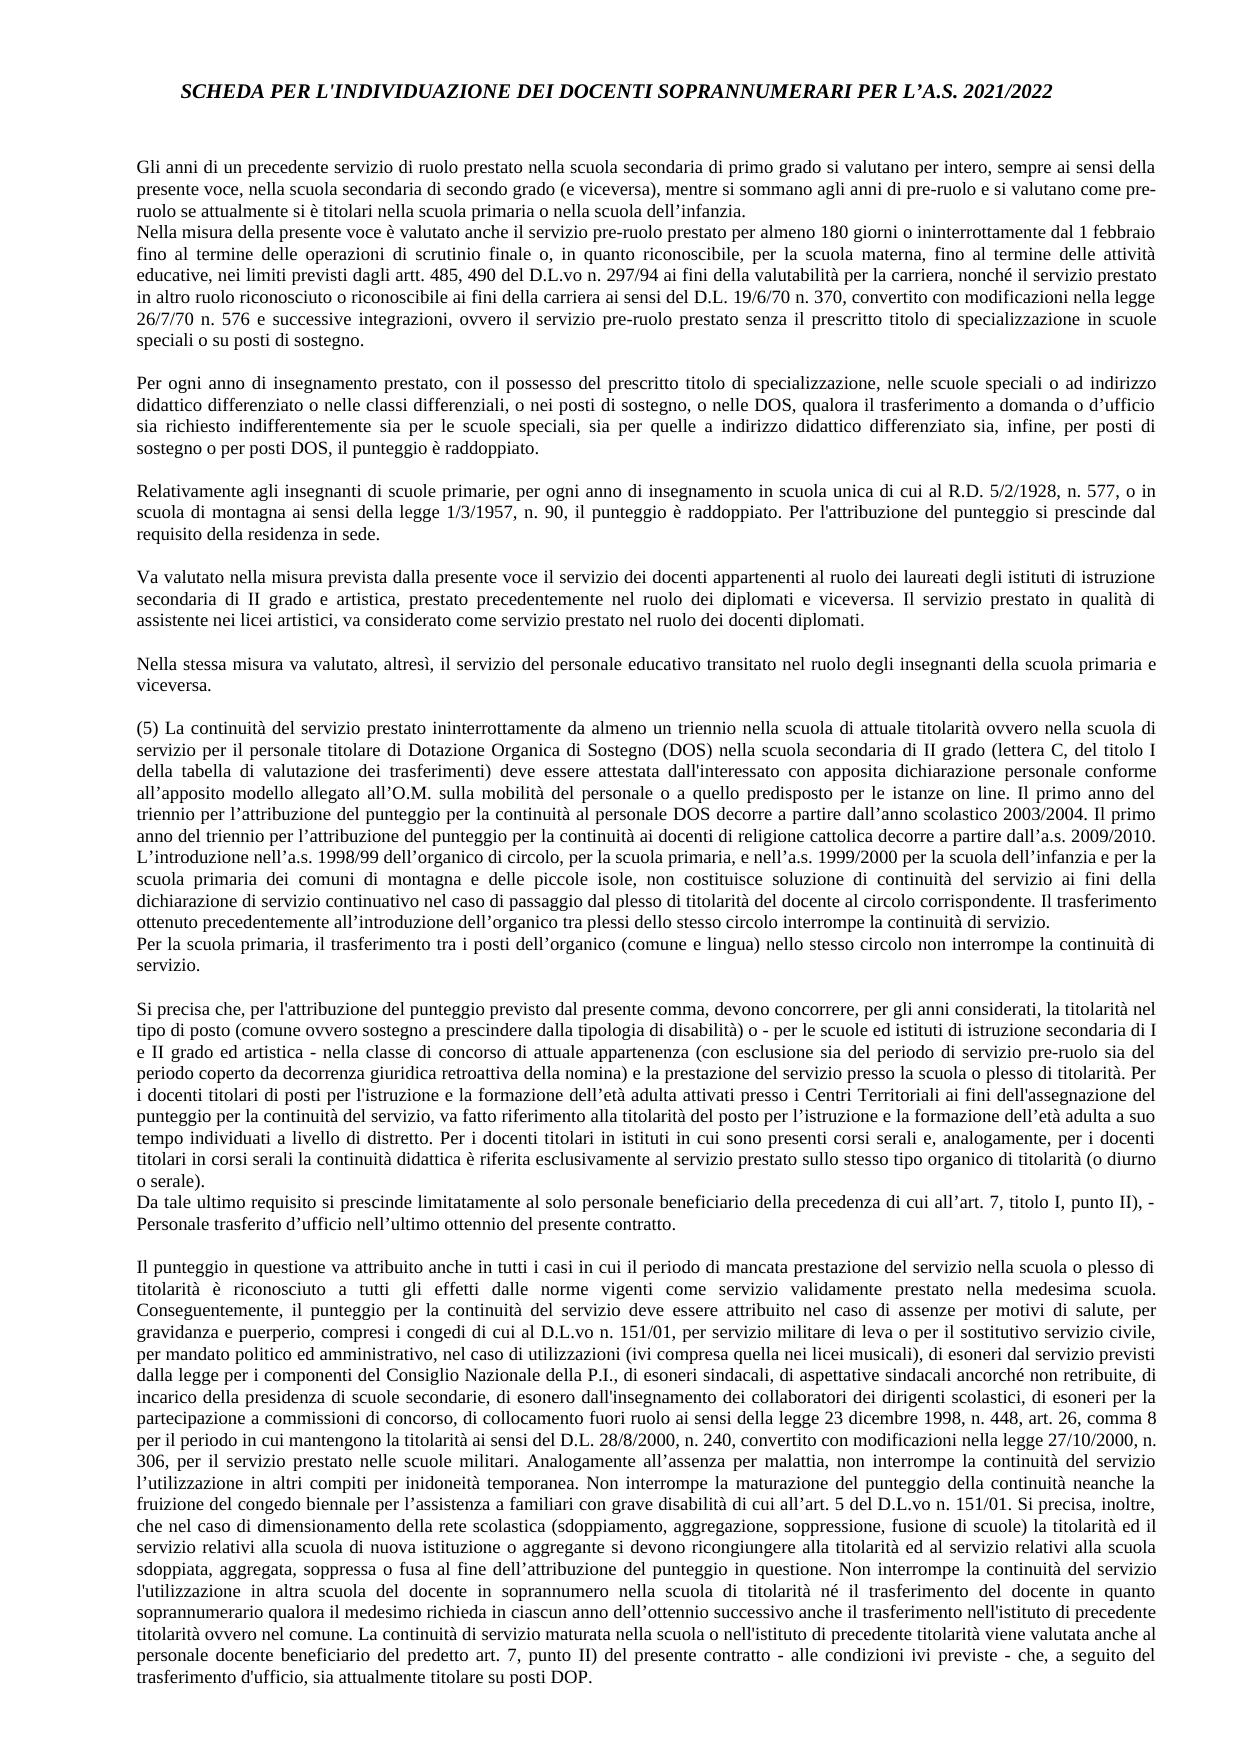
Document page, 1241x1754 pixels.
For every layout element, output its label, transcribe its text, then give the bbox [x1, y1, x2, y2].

text Per la scuola primaria, il trasferimento tra i posti dell’organico (comune e lingua) nello stesso circolo non interrompe la continuità di servizio. [136, 933, 1158, 976]
text Va valutato nella misura prevista dalla presente voce il servizio dei docenti appartenenti al ruolo dei laureati degli istituti di istruzione secondaria di II grado e artistica, prestato precedentemente nel ruolo dei diplomati e viceversa. Il servizio prestato in qualità di assistente nei licei artistici, va considerato come servizio prestato nel ruolo dei docenti diplomati. [136, 566, 1158, 631]
text Gli anni di un precedente servizio di ruolo prestato nella scuola secondaria di primo grado si valutano per intero, sempre ai sensi della presente voce, nella scuola secondaria di secondo grado (e viceversa), mentre si sommano agli anni di pre-ruolo e si valutano come pre-ruolo se attualmente si è titolari nella scuola primaria o nella scuola dell’infanzia. [136, 156, 1158, 221]
text Si precisa che, per l'attribuzione del punteggio previsto dal presente comma, devono concorrere, per gli anni considerati, la titolarità nel tipo di posto (comune ovvero sostegno a prescindere dalla tipologia di disabilità) o - per le scuole ed istituti di istruzione secondaria di I e II grado ed artistica - nella classe di concorso di attuale appartenenza (con esclusione sia del periodo di servizio pre-ruolo sia del periodo coperto da decorrenza giuridica retroattiva della nomina) e la prestazione del servizio presso la scuola o plesso di titolarità. Per i docenti titolari di posti per l'istruzione e la formazione dell’età adulta attivati presso i Centri Territoriali ai fini dell'assegnazione del punteggio per la continuità del servizio, va fatto riferimento alla titolarità del posto per l’istruzione e la formazione dell’età adulta a suo tempo individuati a livello di distretto. Per i docenti titolari in istituti in cui sono presenti corsi serali e, analogamente, per i docenti titolari in corsi serali la continuità didattica è riferita esclusivamente al servizio prestato sullo stesso tipo organico di titolarità (o diurno o serale). [136, 997, 1158, 1191]
text (5) La continuità del servizio prestato ininterrottamente da almeno un triennio nella scuola di attuale titolarità ovvero nella scuola di servizio per il personale titolare di Dotazione Organica di Sostegno (DOS) nella scuola secondaria di II grado (lettera C, del titolo I della tabella di valutazione dei trasferimenti) deve essere attestata dall'interessato con apposita dichiarazione personale conforme all’apposito modello allegato all’O.M. sulla mobilità del personale o a quello predisposto per le istanze on line. Il primo anno del triennio per l’attribuzione del punteggio per la continuità al personale DOS decorre a partire dall’anno scolastico 2003/2004. Il primo anno del triennio per l’attribuzione del punteggio per la continuità ai docenti di religione cattolica decorre a partire dall’a.s. 2009/2010. L’introduzione nell’a.s. 1998/99 dell’organico di circolo, per la scuola primaria, e nell’a.s. 1999/2000 per la scuola dell’infanzia e per la scuola primaria dei comuni di montagna e delle piccole isole, non costituisce soluzione di continuità del servizio ai fini della dichiarazione di servizio continuativo nel caso di passaggio dal plesso di titolarità del docente al circolo corrispondente. Il trasferimento ottenuto precedentemente all’introduzione dell’organico tra plessi dello stesso circolo interrompe la continuità di servizio. [136, 717, 1158, 933]
text Nella stessa misura va valutato, altresì, il servizio del personale educativo transitato nel ruolo degli insegnanti della scuola primaria e viceversa. [136, 652, 1158, 696]
text Nella misura della presente voce è valutato anche il servizio pre-ruolo prestato per almeno 180 giorni o ininterrottamente dal 1 febbraio fino al termine delle operazioni di scrutinio finale o, in quanto riconoscibile, per la scuola materna, fino al termine delle attività educative, nei limiti previsti dagli artt. 485, 490 del D.L.vo n. 297/94 ai fini della valutabilità per la carriera, nonché il servizio prestato in altro ruolo riconosciuto o riconoscibile ai fini della carriera ai sensi del D.L. 19/6/70 n. 370, convertito con modificazioni nella legge 26/7/70 n. 576 e successive integrazioni, ovvero il servizio pre-ruolo prestato senza il prescritto titolo di specializzazione in scuole speciali o su posti di sostegno. [136, 221, 1158, 351]
text Da tale ultimo requisito si prescinde limitatamente al solo personale beneficiario della precedenza di cui all’art. 7, titolo I, punto II), - Personale trasferito d’ufficio nell’ultimo ottennio del presente contratto. [136, 1191, 1158, 1234]
text Per ogni anno di insegnamento prestato, con il possesso del prescritto titolo di specializzazione, nelle scuole speciali o ad indirizzo didattico differenziato o nelle classi differenziali, o nei posti di sostegno, o nelle DOS, qualora il trasferimento a domanda o d’ufficio sia richiesto indifferentemente sia per le scuole speciali, sia per quelle a indirizzo didattico differenziato sia, infine, per posti di sostegno o per posti DOS, il punteggio è raddoppiato. [136, 372, 1158, 458]
text Il punteggio in questione va attribuito anche in tutti i casi in cui il periodo di mancata prestazione del servizio nella scuola o plesso di titolarità è riconosciuto a tutti gli effetti dalle norme vigenti come servizio validamente prestato nella medesima scuola. Conseguentemente, il punteggio per la continuità del servizio deve essere attribuito nel caso di assenze per motivi di salute, per gravidanza e puerperio, compresi i congedi di cui al D.L.vo n. 151/01, per servizio militare di leva o per il sostitutivo servizio civile, per mandato politico ed amministrativo, nel caso di utilizzazioni (ivi compresa quella nei licei musicali), di esoneri dal servizio previsti dalla legge per i componenti del Consiglio Nazionale della P.I., di esoneri sindacali, di aspettative sindacali ancorché non retribuite, di incarico della presidenza di scuole secondarie, di esonero dall'insegnamento dei collaboratori dei dirigenti scolastici, di esoneri per la partecipazione a commissioni di concorso, di collocamento fuori ruolo ai sensi della legge 23 dicembre 1998, n. 448, art. 26, comma 8 per il periodo in cui mantengono la titolarità ai sensi del D.L. 28/8/2000, n. 240, convertito con modificazioni nella legge 27/10/2000, n. 306, per il servizio prestato nelle scuole militari. Analogamente all’assenza per malattia, non interrompe la continuità del servizio l’utilizzazione in altri compiti per inidoneità temporanea. Non interrompe la maturazione del punteggio della continuità neanche la fruizione del congedo biennale per l’assistenza a familiari con grave disabilità di cui all’art. 5 del D.L.vo n. 151/01. Si precisa, inoltre, che nel caso di dimensionamento della rete scolastica (sdoppiamento, aggregazione, soppressione, fusione di scuole) la titolarità ed il servizio relativi alla scuola di nuova istituzione o aggregante si devono ricongiungere alla titolarità ed al servizio relativi alla scuola sdoppiata, aggregata, soppressa o fusa al fine dell’attribuzione del punteggio in questione. Non interrompe la continuità del servizio l'utilizzazione in altra scuola del docente in soprannumero nella scuola di titolarità né il trasferimento del docente in quanto soprannumerario qualora il medesimo richieda in ciascun anno dell’ottennio successivo anche il trasferimento nell'istituto di precedente titolarità ovvero nel comune. La continuità di servizio maturata nella scuola o nell'istituto di precedente titolarità viene valutata anche al personale docente beneficiario del predetto art. 7, punto II) del presente contratto - alle condizioni ivi previste - che, a seguito del trasferimento d'ufficio, sia attualmente titolare su posti DOP. [136, 1256, 1158, 1687]
text Relativamente agli insegnanti di scuole primarie, per ogni anno di insegnamento in scuola unica di cui al R.D. 5/2/1928, n. 577, o in scuola di montagna ai sensi della legge 1/3/1957, n. 90, il punteggio è raddoppiato. Per l'attribuzione del punteggio si prescinde dal requisito della residenza in sede. [136, 480, 1158, 544]
